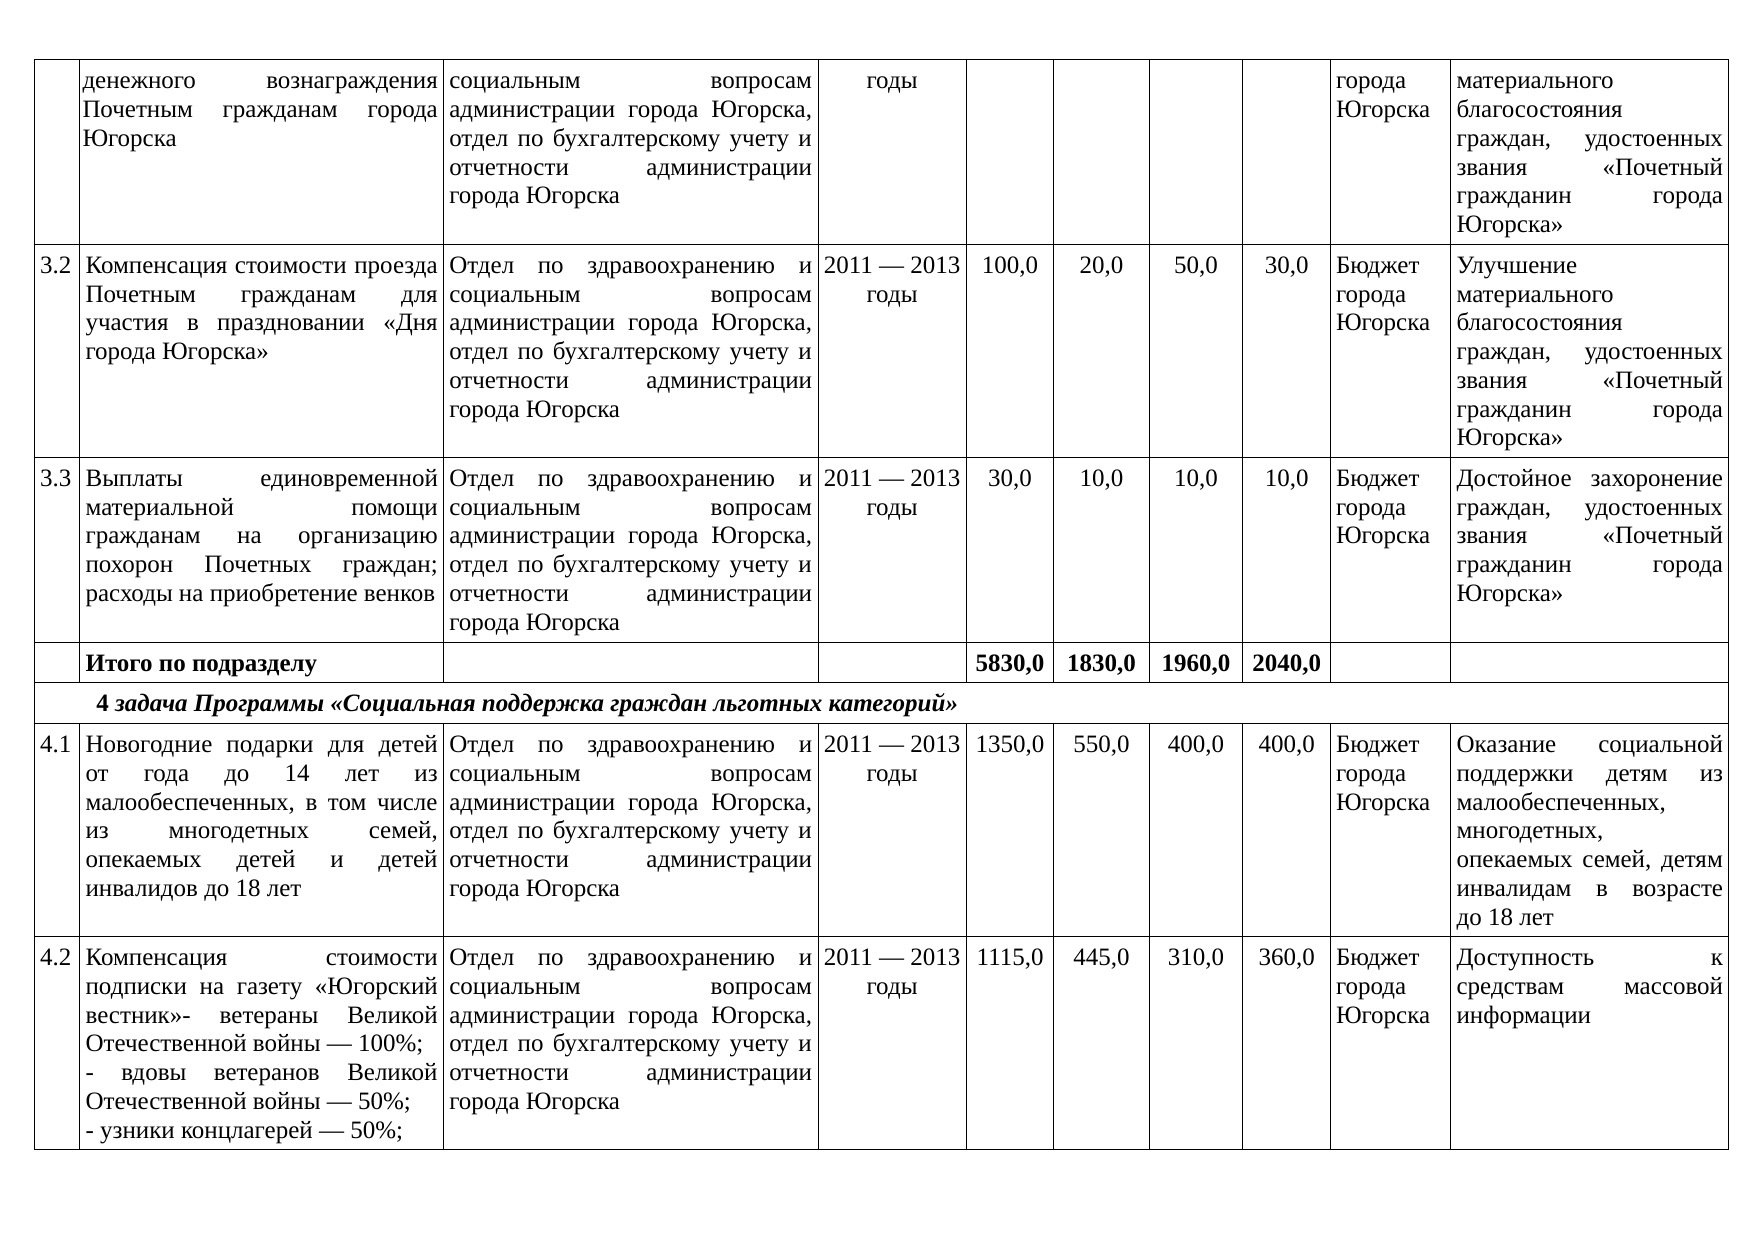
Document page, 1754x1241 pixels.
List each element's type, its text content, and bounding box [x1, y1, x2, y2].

table_cell 20,0 [1054, 245, 1149, 457]
table_cell города Югорска [1331, 60, 1450, 244]
table_cell [444, 643, 818, 682]
table_cell 5830,0 [967, 643, 1053, 682]
table_cell 1960,0 [1150, 643, 1242, 682]
table_cell Оказание социальной поддержки детям из малообеспеченных, многодетных, опекаемых семей, детям инвалидам в возрасте до 18 лет [1451, 724, 1728, 936]
table_cell 4.2 [35, 937, 79, 1149]
table_cell [819, 643, 966, 682]
table_cell 1830,0 [1054, 643, 1149, 682]
table_cell Выплаты единовременной материальной помощи гражданам на организацию похорон Почетных граждан; расходы на приобретение венков [80, 458, 443, 641]
table_cell Итого по подразделу [80, 643, 443, 682]
table_cell [35, 60, 79, 244]
table_cell 1115,0 [967, 937, 1053, 1149]
table_cell Бюджет города Югорска [1331, 245, 1450, 457]
table_cell [1451, 643, 1728, 682]
table_cell 100,0 [967, 245, 1053, 457]
table_cell Бюджет города Югорска [1331, 458, 1450, 641]
table_cell Бюджет города Югорска [1331, 724, 1450, 936]
table_cell 445,0 [1054, 937, 1149, 1149]
table_cell Отдел по здравоохранению и социальным вопросам администрации города Югорска, отдел по бухгалтерскому учету и отчетности администрации города Югорска [444, 245, 818, 457]
table_cell 10,0 [1243, 458, 1330, 641]
table_cell 550,0 [1054, 724, 1149, 936]
table_cell 4 задача Программы «Социальная поддержка граждан льготных категорий» [35, 683, 1728, 723]
table_cell 400,0 [1150, 724, 1242, 936]
table_cell Достойное захоронение граждан, удостоенных звания «Почетный гражданин города Югорска» [1451, 458, 1728, 641]
table_cell 2040,0 [1243, 643, 1330, 682]
table_cell годы [819, 60, 966, 244]
table_cell Компенсация стоимости проезда Почетным гражданам для участия в праздновании «Дня города Югорска» [80, 245, 443, 457]
table_cell [967, 60, 1053, 244]
table_cell Новогодние подарки для детей от года до 14 лет из малообеспеченных, в том числе из многодетных семей, опекаемых детей и детей инвалидов до 18 лет [80, 724, 443, 936]
table_cell Отдел по здравоохранению и социальным вопросам администрации города Югорска, отдел по бухгалтерскому учету и отчетности администрации города Югорска [444, 458, 818, 641]
table_cell 400,0 [1243, 724, 1330, 936]
table_cell 3.2 [35, 245, 79, 457]
table_cell материального благосостояния граждан, удостоенных звания «Почетный гражданин города Югорска» [1451, 60, 1728, 244]
table_cell Доступность к средствам массовой информации [1451, 937, 1728, 1149]
table_cell 2011 — 2013 годы [819, 458, 966, 641]
table_cell 2011 — 2013 годы [819, 245, 966, 457]
table_cell 1350,0 [967, 724, 1053, 936]
table_cell 10,0 [1054, 458, 1149, 641]
table_cell [1243, 60, 1330, 244]
table_cell Улучшение материального благосостояния граждан, удостоенных звания «Почетный гражданин города Югорска» [1451, 245, 1728, 457]
table_cell [1054, 60, 1149, 244]
table_cell Бюджет города Югорска [1331, 937, 1450, 1149]
table_cell Компенсация стоимости подписки на газету «Югорский вестник»- ветераны Великой Отечественной войны — 100%; - вдовы ветеранов Великой Отечественной войны — 50%; - узники концлагерей — 50%; [80, 937, 443, 1149]
table_cell 2011 — 2013 годы [819, 724, 966, 936]
table_cell Отдел по здравоохранению и социальным вопросам администрации города Югорска, отдел по бухгалтерскому учету и отчетности администрации города Югорска [444, 724, 818, 936]
table_cell 4.1 [35, 724, 79, 936]
table_cell 2011 — 2013 годы [819, 937, 966, 1149]
table_cell 310,0 [1150, 937, 1242, 1149]
table_cell социальным вопросам администрации города Югорска, отдел по бухгалтерскому учету и отчетности администрации города Югорска [444, 60, 818, 244]
table_cell [1150, 60, 1242, 244]
table_cell 30,0 [1243, 245, 1330, 457]
table_cell 30,0 [967, 458, 1053, 641]
table_cell денежного вознаграждения Почетным гражданам города Югорска [80, 60, 443, 244]
table_cell Отдел по здравоохранению и социальным вопросам администрации города Югорска, отдел по бухгалтерскому учету и отчетности администрации города Югорска [444, 937, 818, 1149]
table_cell [1331, 643, 1450, 682]
table_cell 3.3 [35, 458, 79, 641]
table_cell [35, 643, 79, 682]
table_cell 10,0 [1150, 458, 1242, 641]
table_cell 50,0 [1150, 245, 1242, 457]
table_cell 360,0 [1243, 937, 1330, 1149]
